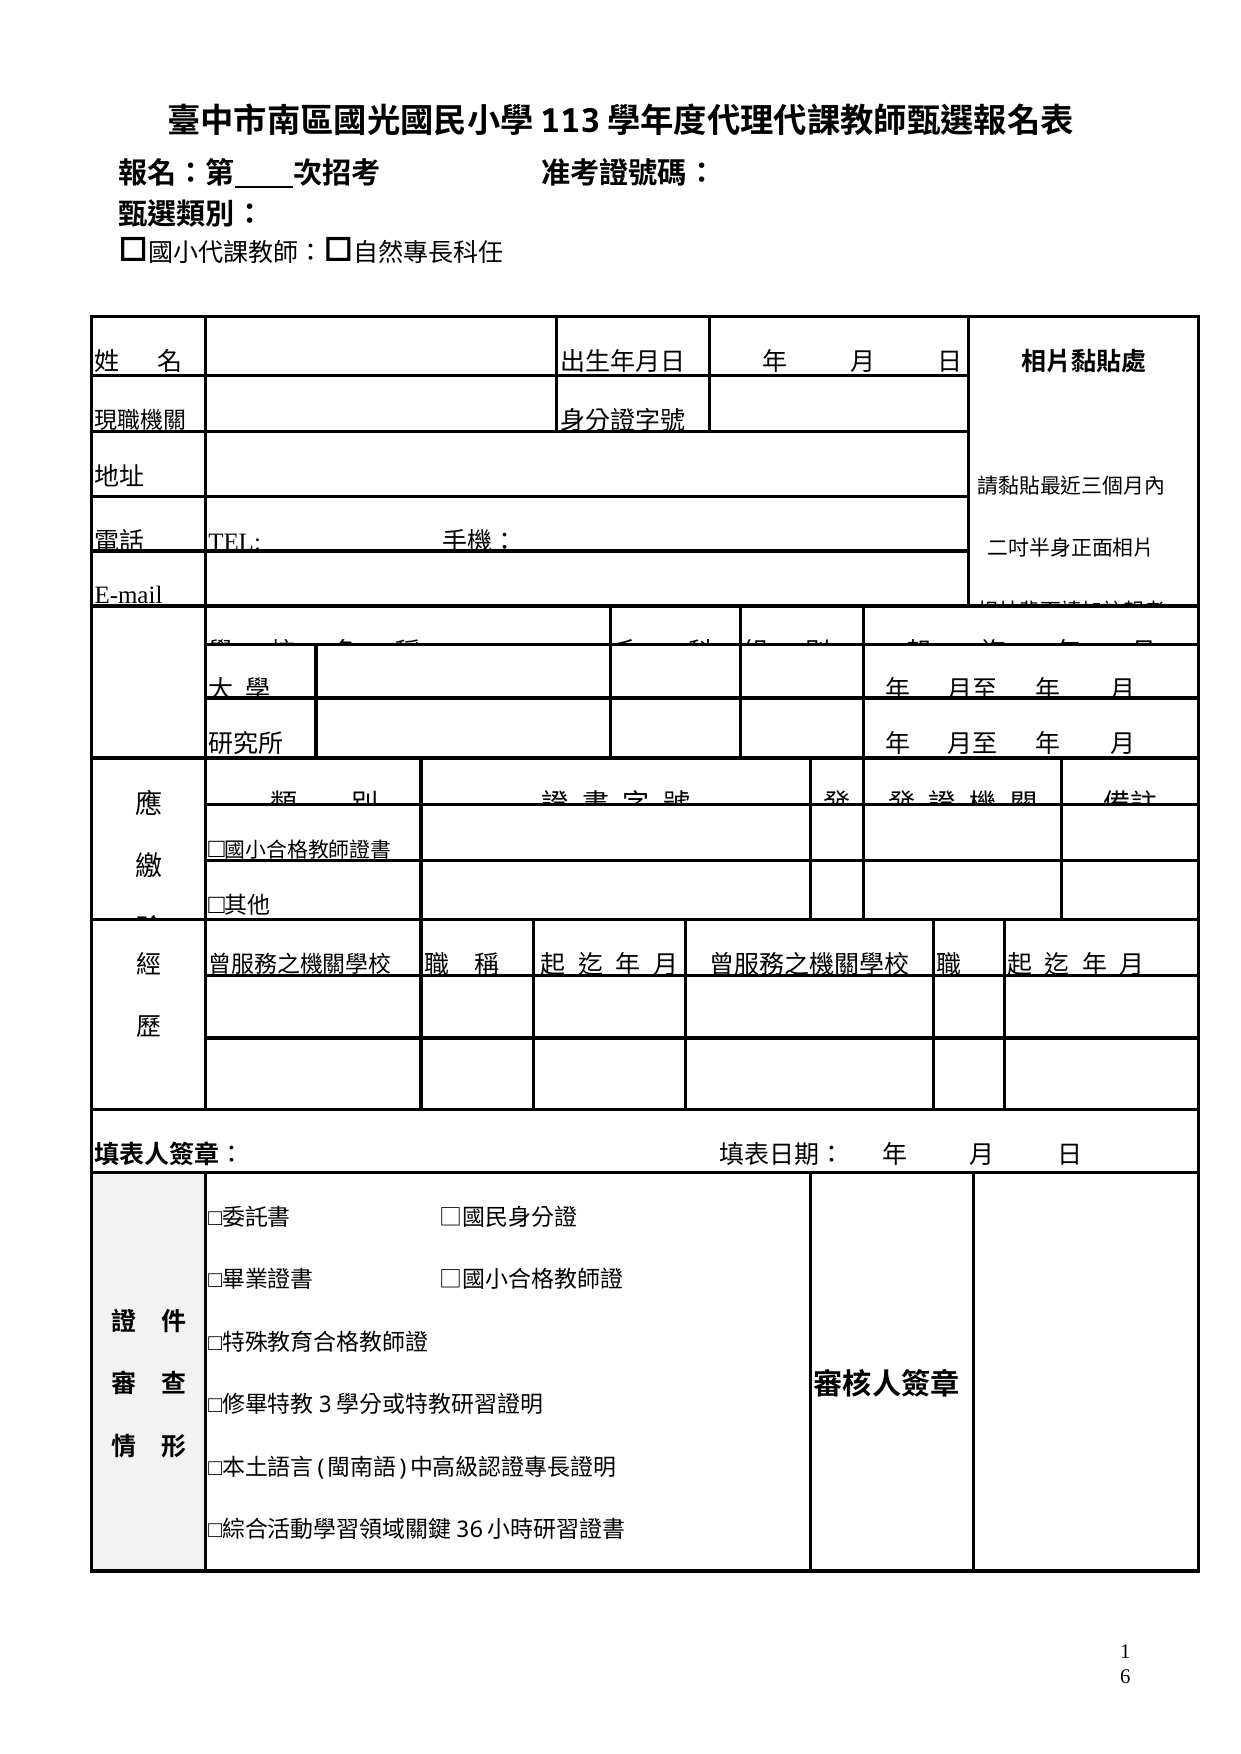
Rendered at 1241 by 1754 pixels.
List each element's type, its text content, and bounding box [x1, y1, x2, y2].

table_cell [687, 977, 932, 1036]
table_cell 地址 [93, 433, 204, 495]
table_cell [812, 806, 862, 859]
table_cell 年 月至 年 月 [865, 646, 1197, 696]
table_cell [610, 862, 809, 917]
table_cell 現職機關學校 [93, 377, 204, 429]
table_cell [207, 977, 419, 1036]
table_cell [865, 862, 1060, 917]
table_cell 電話 [93, 498, 204, 549]
table_cell [535, 977, 684, 1036]
table_cell [423, 1040, 532, 1108]
table_cell □其他 [207, 862, 419, 917]
table_cell E-mail [93, 553, 204, 604]
table_cell TEL: 手機： [207, 498, 967, 549]
table_cell [318, 646, 609, 696]
table_cell [610, 806, 809, 859]
table_cell 證 件 審 查 情 形 [93, 1174, 204, 1569]
table_cell [812, 862, 862, 917]
table_cell 經 歷 [93, 921, 204, 1108]
text 報名：第 次招考 准考證號碼： [118, 157, 1122, 191]
table_cell □國小合格教師證書 [207, 806, 419, 859]
table_cell [1006, 977, 1197, 1036]
table_cell [612, 646, 739, 696]
table_cell 曾服務之機關學校 [207, 921, 419, 974]
table_cell [207, 377, 555, 429]
table_cell 備註 [1063, 760, 1197, 803]
table_cell [687, 1040, 932, 1108]
text 國小代課教師：自然專長科任 [118, 233, 1122, 269]
table_cell 起 迄 年 月 [865, 608, 1197, 643]
table_cell 組 別 [742, 608, 862, 643]
table_cell 證 書 字 號 [423, 760, 809, 803]
table_header 年 月 日 [711, 318, 967, 374]
table_cell 應 繳 驗 證 件 [93, 760, 204, 917]
table_cell [1063, 862, 1197, 917]
table_cell 填表人簽章： 填表日期： 年 月 日 [93, 1111, 1197, 1171]
table_cell [535, 1040, 684, 1108]
table_cell 起 迄 年 月 [535, 921, 684, 974]
table_cell 發 證 日 期 [812, 760, 862, 803]
table_cell 大 學 [207, 646, 314, 696]
table_cell 身分證字號 [558, 377, 708, 429]
table_header [207, 318, 555, 374]
table_cell 發 證 機 關 [865, 760, 1060, 803]
table_header 姓 名 [93, 318, 204, 374]
table_cell [742, 646, 862, 696]
text 臺中市南區國光國民小學113學年度代理代課教師甄選報名表 [118, 76, 1122, 138]
table_cell 現職機關學校 [145, 413, 154, 429]
text 甄選類別： [118, 191, 1122, 233]
table_header 出生年月日 [558, 318, 708, 374]
table_cell □委託書 □國民身分證 □畢業證書 □國小合格教師證 □特殊教育合格教師證 □修畢特教3學分或特教研習證明 □本土語言(閩南語)中高級認證專長證明 □綜合活動學習領域關鍵36小時研習證書 □閩南語專長證明 □音樂專長證明 □體育專長證明 □自然專長證明 □社會專長證明 □音樂專長證明 □英語專長證明 □資訊專長證明 □切結書 □雙語教學初階證明 □同意書 □雙語教學進階證明 □離職證明 □其他( ) [207, 1174, 809, 1569]
table_cell [423, 806, 610, 859]
table_cell [1063, 806, 1197, 859]
table_cell [207, 433, 967, 495]
table_cell 學 歷 [93, 608, 204, 756]
table_cell [423, 977, 532, 1036]
table_cell 起 迄 年 月 [1006, 921, 1197, 974]
table_cell [711, 377, 967, 429]
table_cell 系 科 [612, 608, 739, 643]
table_cell [423, 862, 610, 917]
table_cell 年 月至 年 月 [865, 700, 1197, 756]
table_cell 學 校 名 稱 [207, 608, 609, 643]
table_cell 類 別 [207, 760, 419, 803]
table_cell 職 稱 [935, 921, 1003, 974]
table_cell [318, 700, 609, 756]
table_cell [975, 1174, 1197, 1569]
table_cell [207, 1040, 419, 1108]
table_cell [612, 700, 739, 756]
table_header 相片黏貼處 請黏貼最近三個月內 二吋半身正面相片 相片背面請加註報考 人姓名及報考類別 [970, 318, 1197, 604]
table_cell [742, 700, 862, 756]
table_cell [207, 553, 967, 604]
table_cell [1006, 1040, 1197, 1108]
table_cell 曾服務之機關學校 [687, 921, 932, 974]
table_cell [865, 806, 1060, 859]
table_cell 職 稱 [423, 921, 532, 974]
table_cell [935, 977, 1003, 1036]
table_cell [935, 1040, 1003, 1108]
table_cell 審核人簽章 [812, 1174, 972, 1569]
table_cell 研究所 [207, 700, 314, 756]
